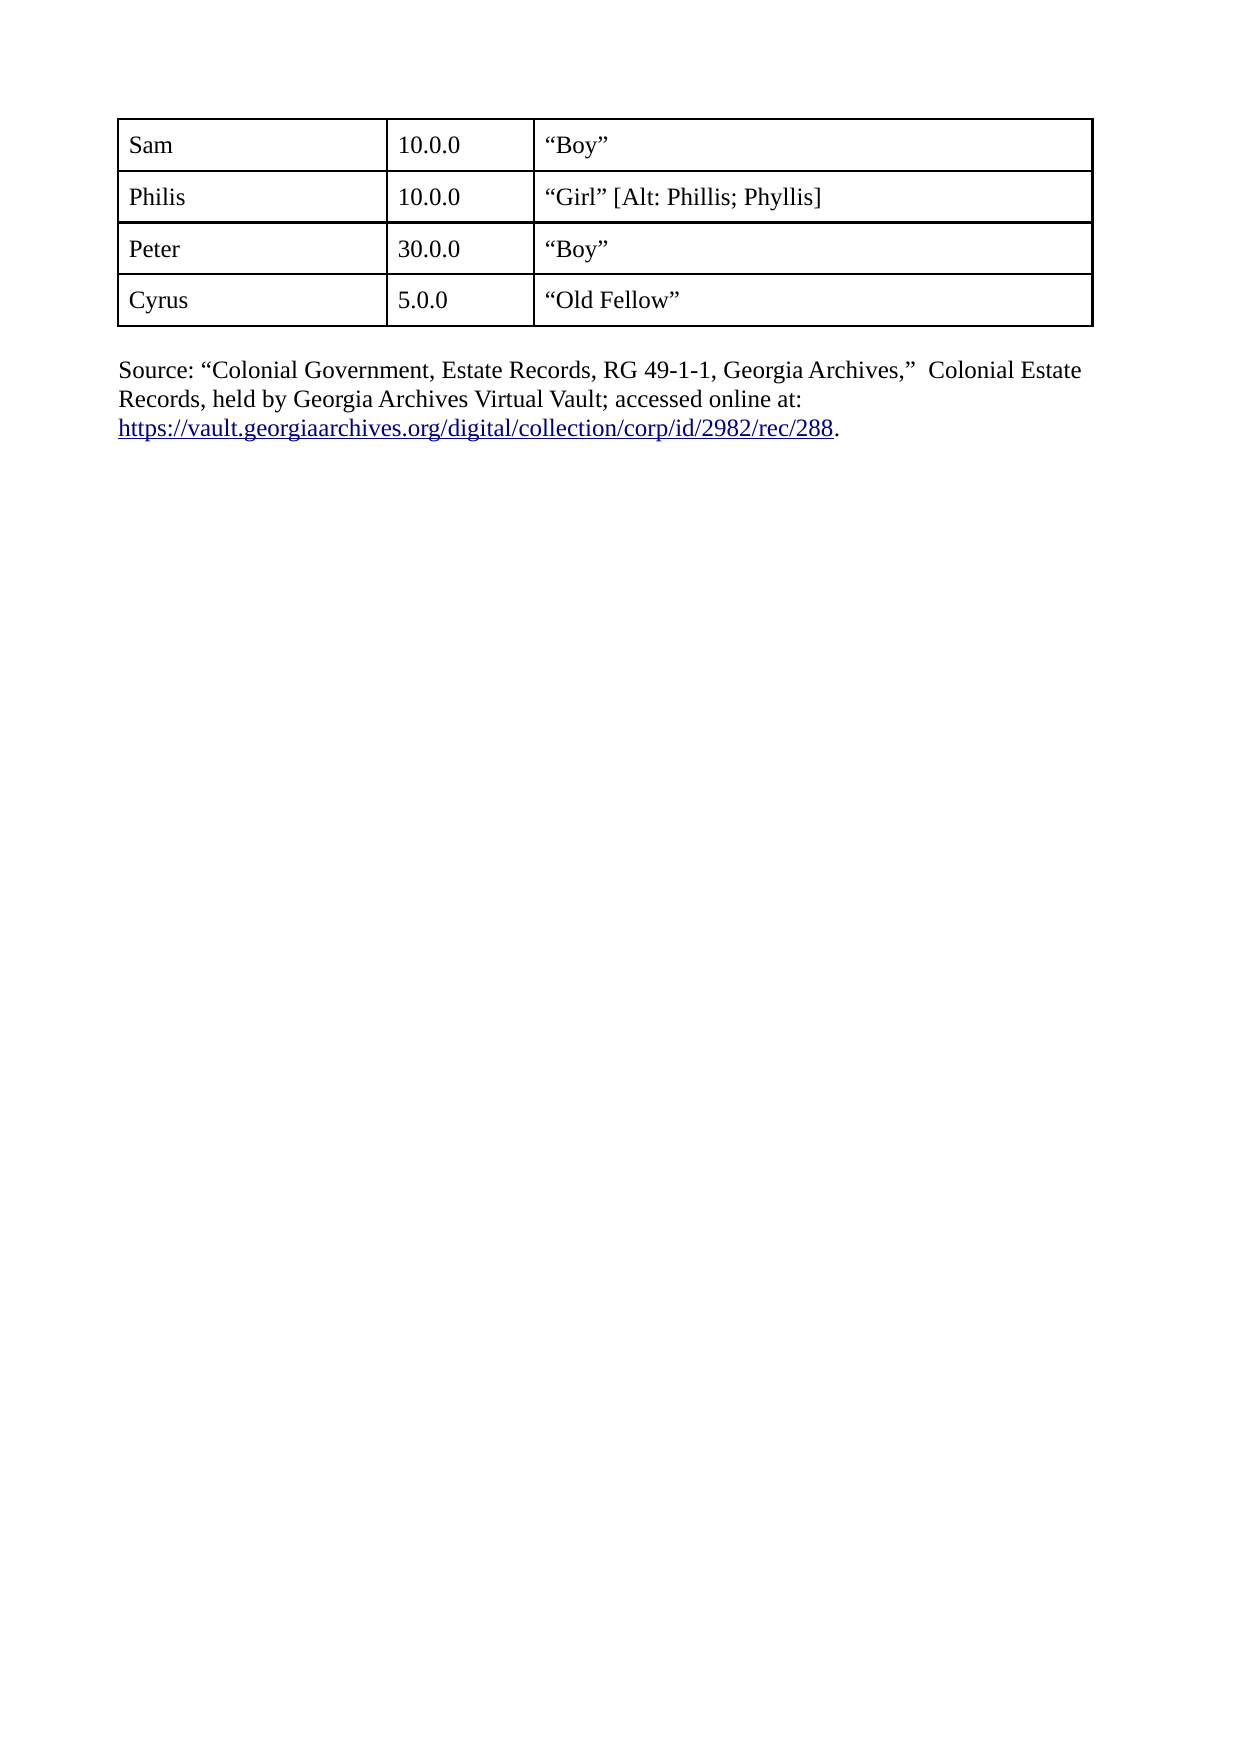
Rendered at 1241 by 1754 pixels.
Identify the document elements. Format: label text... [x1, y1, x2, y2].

table_cell Sam [119, 120, 386, 170]
table_cell Peter [119, 224, 386, 273]
table_cell “Boy” [535, 120, 1091, 170]
table_cell 10.0.0 [388, 172, 533, 221]
text Source: “Colonial Government, Estate Records, RG 49-1-1, Georgia Archives,” Colonial Estate Records, held by Georgia Archives Virtual Vault; accessed online at: https://vault.georgiaarchives.org/digital/collection/corp/id/2982/rec/288. [118, 356, 1122, 471]
table_cell 5.0.0 [388, 275, 533, 325]
table_cell Cyrus [119, 275, 386, 325]
table_cell 30.0.0 [388, 224, 533, 273]
table_cell “Boy” [535, 224, 1091, 273]
table_cell “Old Fellow” [535, 275, 1091, 325]
table_cell Philis [119, 172, 386, 221]
table_cell 10.0.0 [388, 120, 533, 170]
table_cell “Girl” [Alt: Phillis; Phyllis] [535, 172, 1091, 221]
